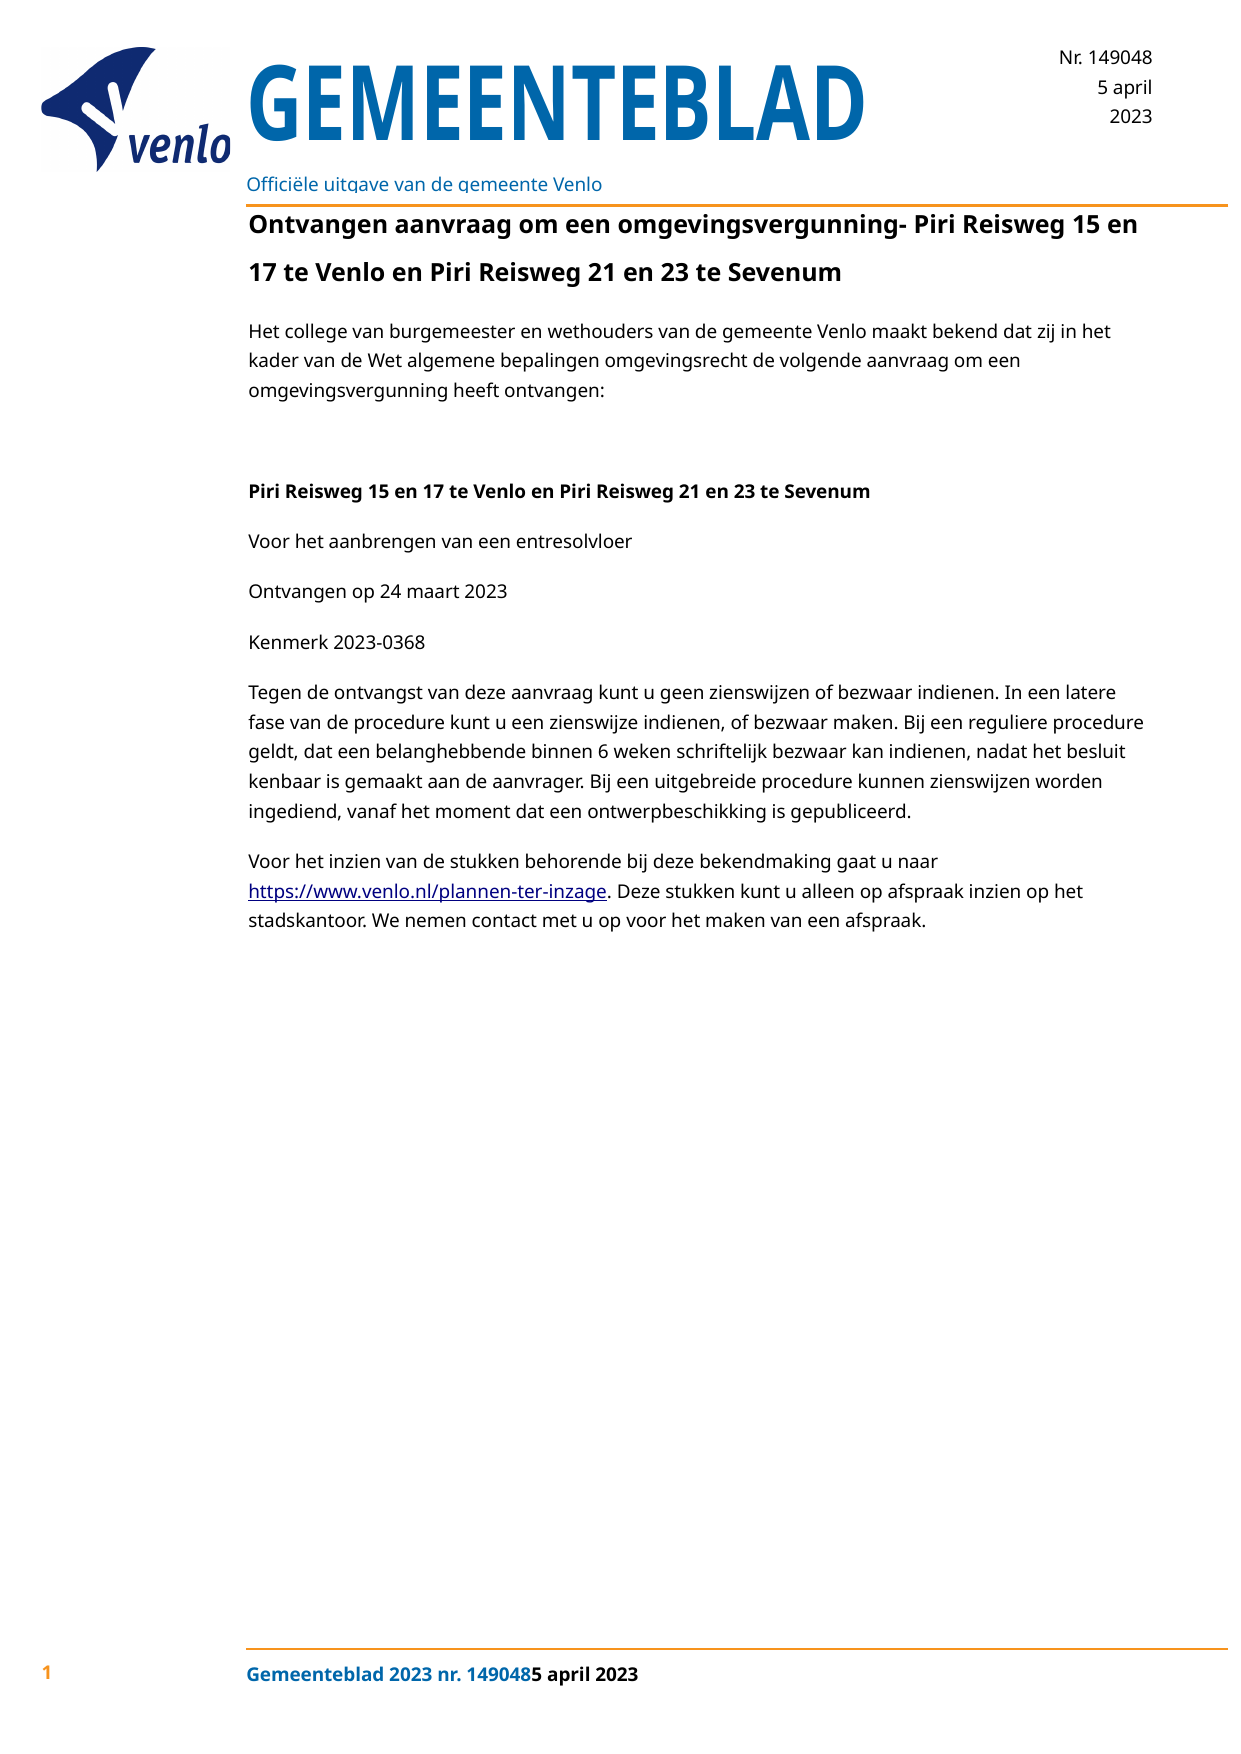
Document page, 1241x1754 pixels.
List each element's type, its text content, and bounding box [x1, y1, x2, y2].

text Tegen de ontvangst van deze aanvraag kunt u geen zienswijzen of bezwaar indienen. In een latere fase van de procedure kunt u een zienswijze indienen, of bezwaar maken. Bij een reguliere procedure geldt, dat een belanghebbende binnen 6 weken schriftelijk bezwaar kan indienen, nadat het besluit kenbaar is gemaakt aan de aanvrager. Bij een uitgebreide procedure kunnen zienswijzen worden ingediend, vanaf het moment dat een ontwerpbeschikking is gepubliceerd. [248, 679, 1152, 824]
text Voor het aanbrengen van een entresolvloer [248, 528, 1152, 554]
text Kenmerk 2023-0368 [248, 629, 1152, 655]
text Voor het inzien van de stukken behorende bij deze bekendmaking gaat u naar https://www.venlo.nl/plannen-ter-inzage. Deze stukken kunt u alleen op afspraak inzien op het stadskantoor. We nemen contact met u op voor het maken van een afspraak. [248, 848, 1152, 933]
text Het college van burgemeester en wethouders van de gemeente Venlo maakt bekend dat zij in het kader van de Wet algemene bepalingen omgevingsrecht de volgende aanvraag om een omgevingsvergunning heeft ontvangen: [248, 318, 1152, 403]
text Ontvangen aanvraag om een omgevingsvergunning- Piri Reisweg 15 en 17 te Venlo en Piri Reisweg 21 en 23 te Sevenum [248, 207, 1152, 288]
text Piri Reisweg 15 en 17 te Venlo en Piri Reisweg 21 en 23 te Sevenum [248, 478, 1152, 504]
picture [41, 47, 231, 172]
text Ontvangen op 24 maart 2023 [248, 579, 1152, 604]
